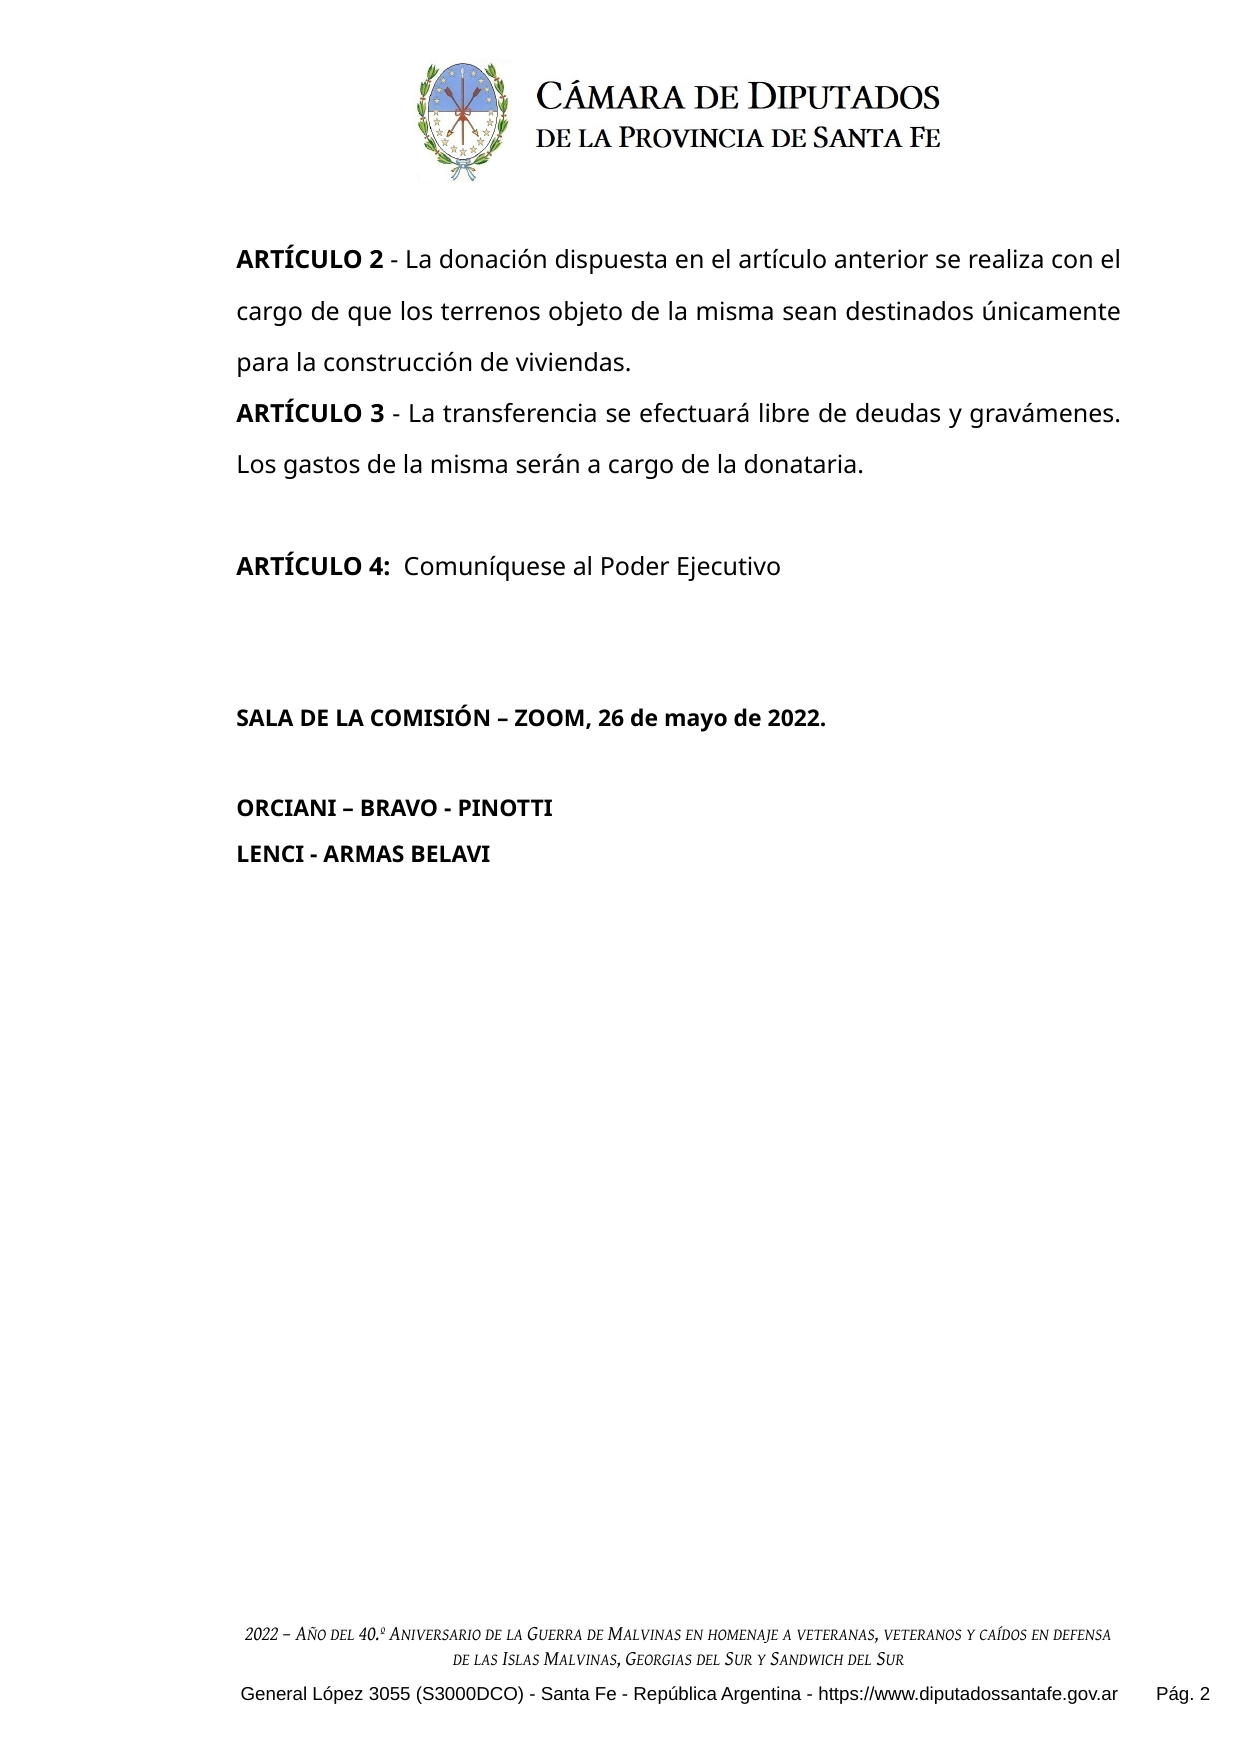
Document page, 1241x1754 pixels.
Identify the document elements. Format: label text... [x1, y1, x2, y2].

picture [413, 59, 945, 183]
text ARTÍCULO 3 - La transferencia se efectuará libre de deudas y gravámenes. Los gastos de la misma serán a cargo de la donataria. [236, 395, 1122, 480]
text ARTÍCULO 4: Comuníquese al Poder Ejecutivo [236, 548, 1122, 582]
text SALA DE LA COMISIÓN – ZOOM, 26 de mayo de 2022. [236, 702, 1122, 733]
text LENCI - ARMAS BELAVI [236, 838, 1122, 870]
text ORCIANI – BRAVO - PINOTTI [236, 792, 1122, 823]
text ARTÍCULO 2 - La donación dispuesta en el artículo anterior se realiza con el cargo de que los terrenos objeto de la misma sean destinados únicamente para la construcción de viviendas. [236, 242, 1122, 378]
